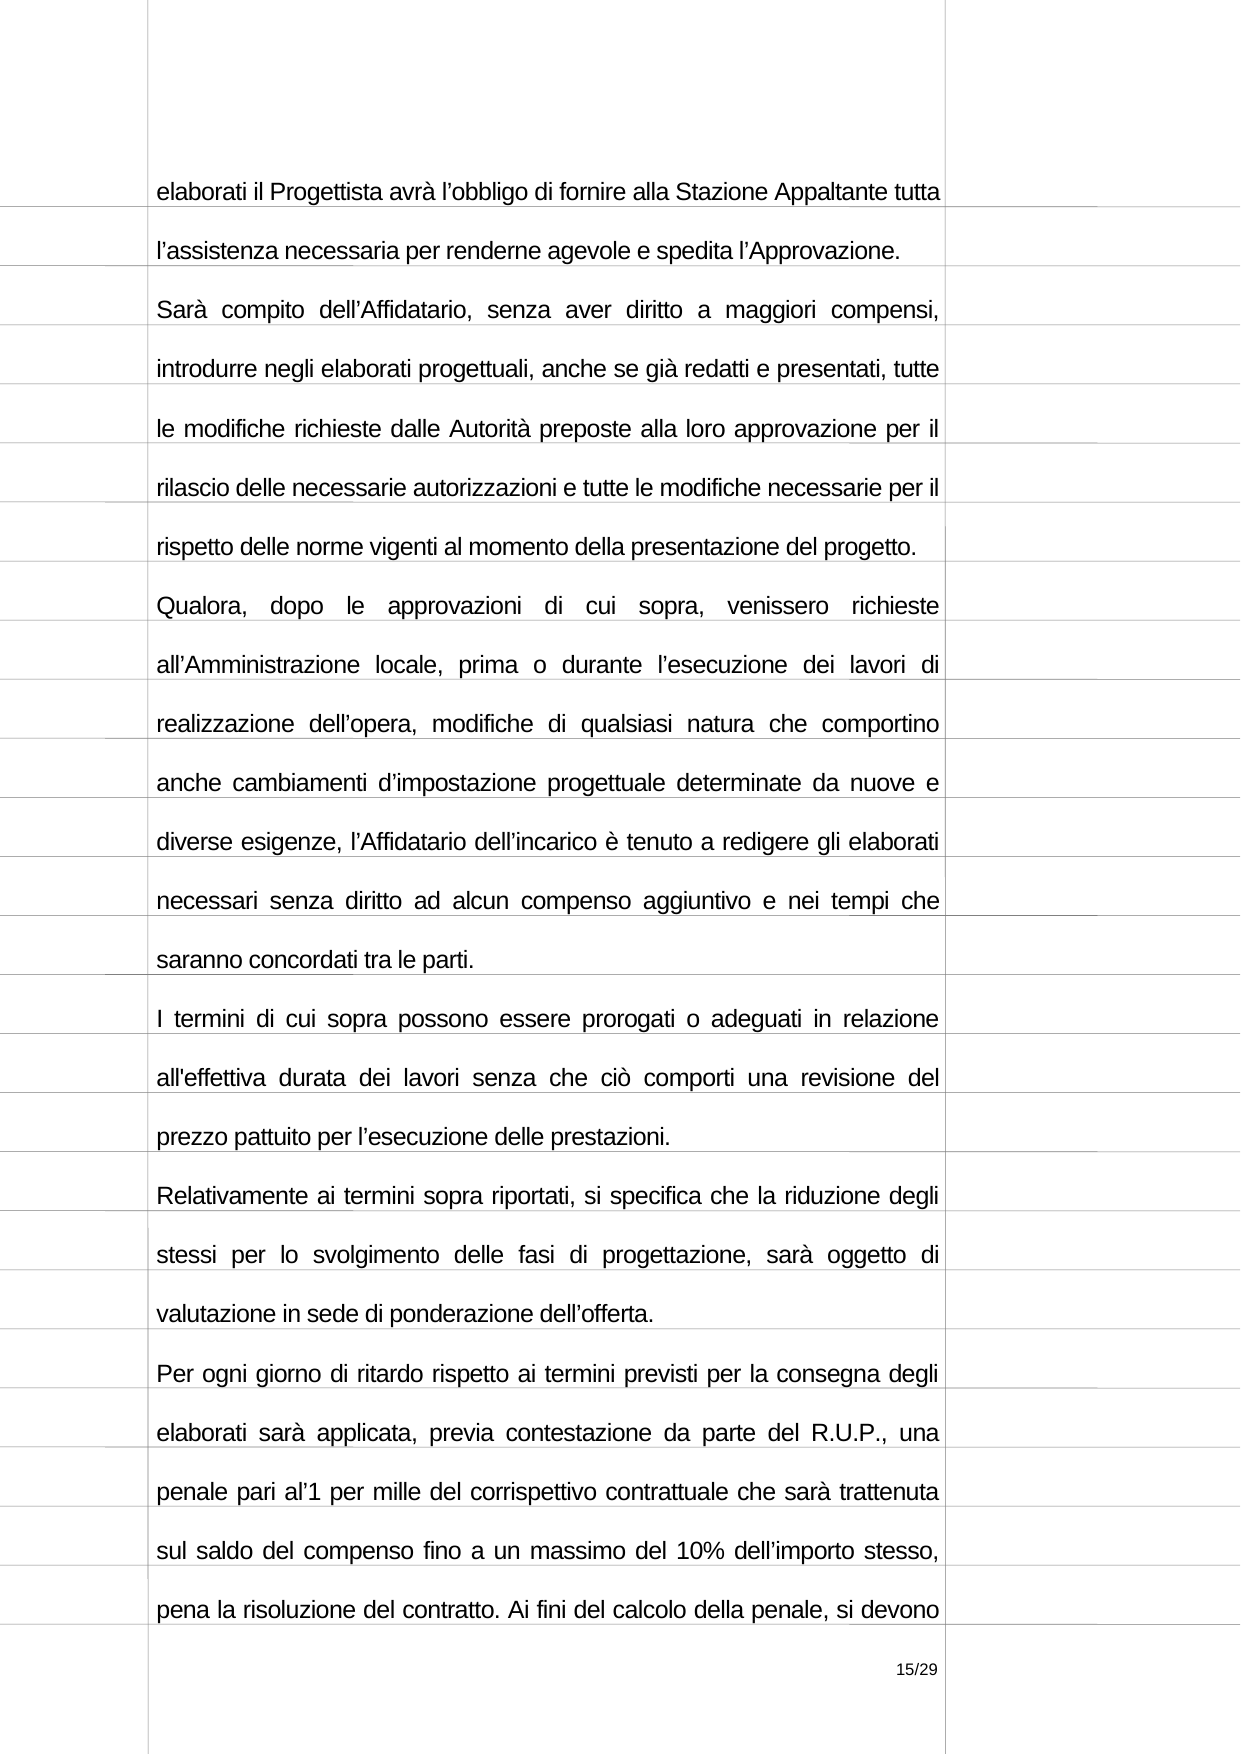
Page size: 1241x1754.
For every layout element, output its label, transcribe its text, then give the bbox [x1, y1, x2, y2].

text valutazione in sede di ponderazione dell’offerta. [156, 1271, 941, 1328]
text [156, 1152, 941, 1158]
text all'effettiva durata dei lavori senza che ciò comporti una revisione del [156, 1034, 941, 1092]
text elaborati sarà applicata, previa contestazione da parte del R.U.P., una [156, 1389, 941, 1446]
text l’assistenza necessaria per renderne agevole e spedita l’Approvazione. [156, 207, 941, 265]
text Per ogni giorno di ritardo rispetto ai termini previsti per la consegna degli [156, 1335, 941, 1387]
text penale pari al’1 per mille del corrispettivo contrattuale che sarà trattenuta [156, 1448, 941, 1505]
text sul saldo del compenso fino a un massimo del 10% dell’importo stesso, [156, 1507, 941, 1564]
text all’Amministrazione locale, prima o durante l’esecuzione dei lavori di [156, 621, 941, 678]
text diverse esigenze, l’Affidatario dell’incarico è tenuto a redigere gli elaborati [156, 798, 941, 856]
text pena la risoluzione del contratto. Ai fini del calcolo della penale, si devono [156, 1566, 941, 1623]
text prezzo pattuito per l’esecuzione delle prestazioni. [156, 1093, 941, 1151]
text Relativamente ai termini sopra riportati, si specifica che la riduzione degli [156, 1158, 941, 1210]
text necessari senza diritto ad alcun compenso aggiuntivo e nei tempi che [156, 857, 941, 915]
text saranno concordati tra le parti. [156, 916, 941, 974]
text introdurre negli elaborati progettuali, anche se già redatti e presentati, tutte [156, 326, 941, 383]
text realizzazione dell’opera, modifiche di qualsiasi natura che comportino [156, 680, 941, 738]
text Qualora, dopo le approvazioni di cui sopra, venissero richieste [156, 567, 941, 619]
text I termini di cui sopra possono essere prorogati o adeguati in relazione [156, 980, 941, 1033]
text rilascio delle necessarie autorizzazioni e tutte le modifiche necessarie per il [156, 444, 941, 501]
text Sarà compito dell’Affidatario, senza aver diritto a maggiori compensi, [156, 272, 941, 324]
text le modifiche richieste dalle Autorità preposte alla loro approvazione per il [156, 385, 941, 442]
text stessi per lo svolgimento delle fasi di progettazione, sarà oggetto di [156, 1212, 941, 1269]
text rispetto delle norme vigenti al momento della presentazione del progetto. [156, 503, 941, 560]
text elaborati il Progettista avrà l’obbligo di fornire alla Stazione Appaltante tutta [156, 153, 941, 206]
text anche cambiamenti d’impostazione progettuale determinate da nuove e [156, 739, 941, 797]
